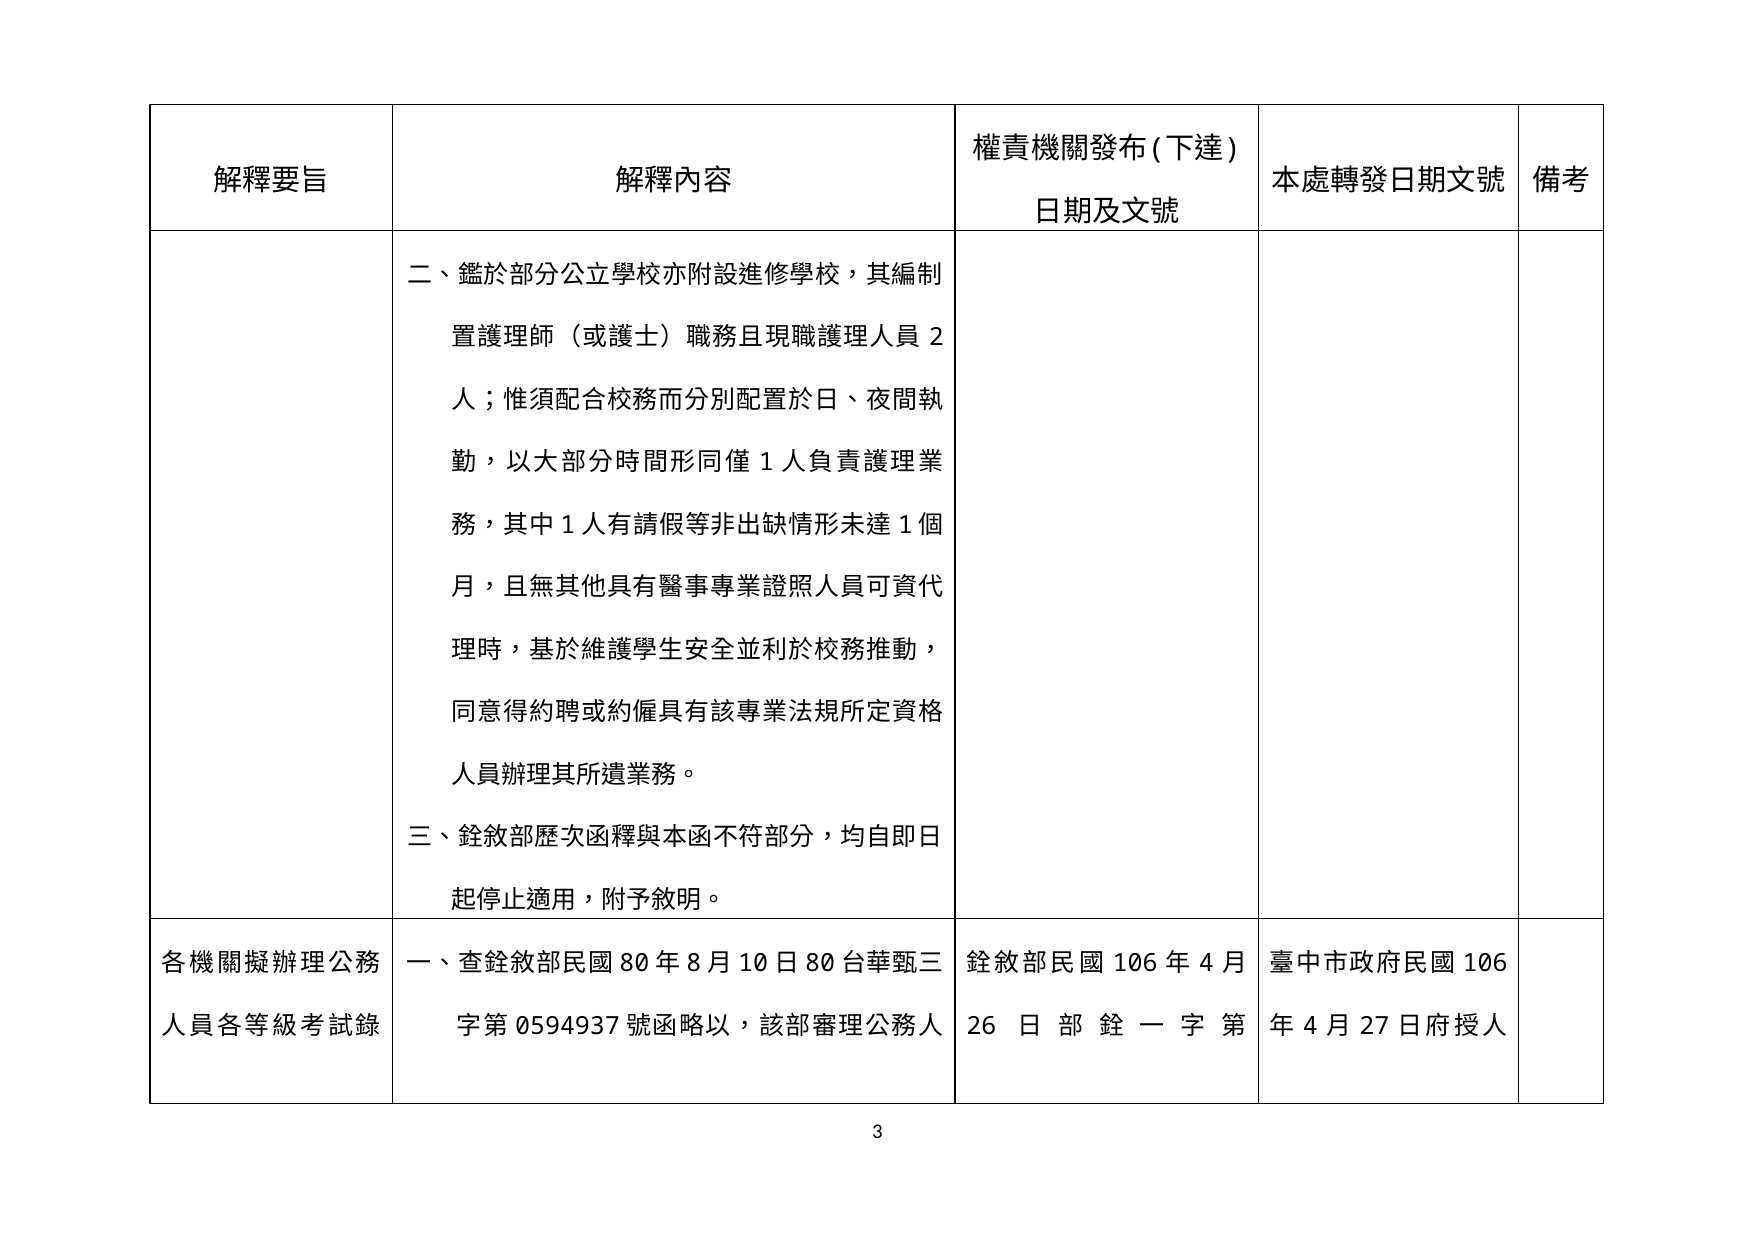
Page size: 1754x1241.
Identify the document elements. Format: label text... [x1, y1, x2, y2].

table_cell 臺中市政府民國106年4月27日府授人 [1259, 919, 1518, 1102]
table_cell [1259, 231, 1518, 918]
table_header 解釋內容 [393, 105, 954, 229]
table_cell [151, 231, 392, 918]
table_cell 各機關擬辦理公務人員各等級考試錄 [151, 919, 392, 1102]
table_cell 二、鑑於部分公立學校亦附設進修學校，其編制置護理師（或護士）職務且現職護理人員2人；惟須配合校務而分別配置於日、夜間執勤，以大部分時間形同僅1人負責護理業務，其中1人有請假等非出缺情形未達1個月，且無其他具有醫事專業證照人員可資代理時，基於維護學生安全並利於校務推動，同意得約聘或約僱具有該專業法規所定資格人員辦理其所遺業務。 三、銓敘部歷次函釋與本函不符部分，均自即日起停止適用，附予敘明。 [393, 231, 954, 918]
table_header 權責機關發布(下達) 日期及文號 [956, 105, 1258, 229]
table_cell [956, 231, 1258, 918]
table_header 解釋要旨 [151, 105, 392, 229]
table_cell 一、查銓敘部民國80年8月10日80台華甄三字第0594937號函略以，該部審理公務人 [393, 919, 954, 1102]
table_cell [1519, 919, 1603, 1102]
table_header 備考 [1519, 105, 1603, 229]
table_cell [1519, 231, 1603, 918]
table_header 本處轉發日期文號 [1259, 105, 1518, 229]
table_cell 銓敘部民國106年4月26日部銓一字第 [956, 919, 1258, 1102]
